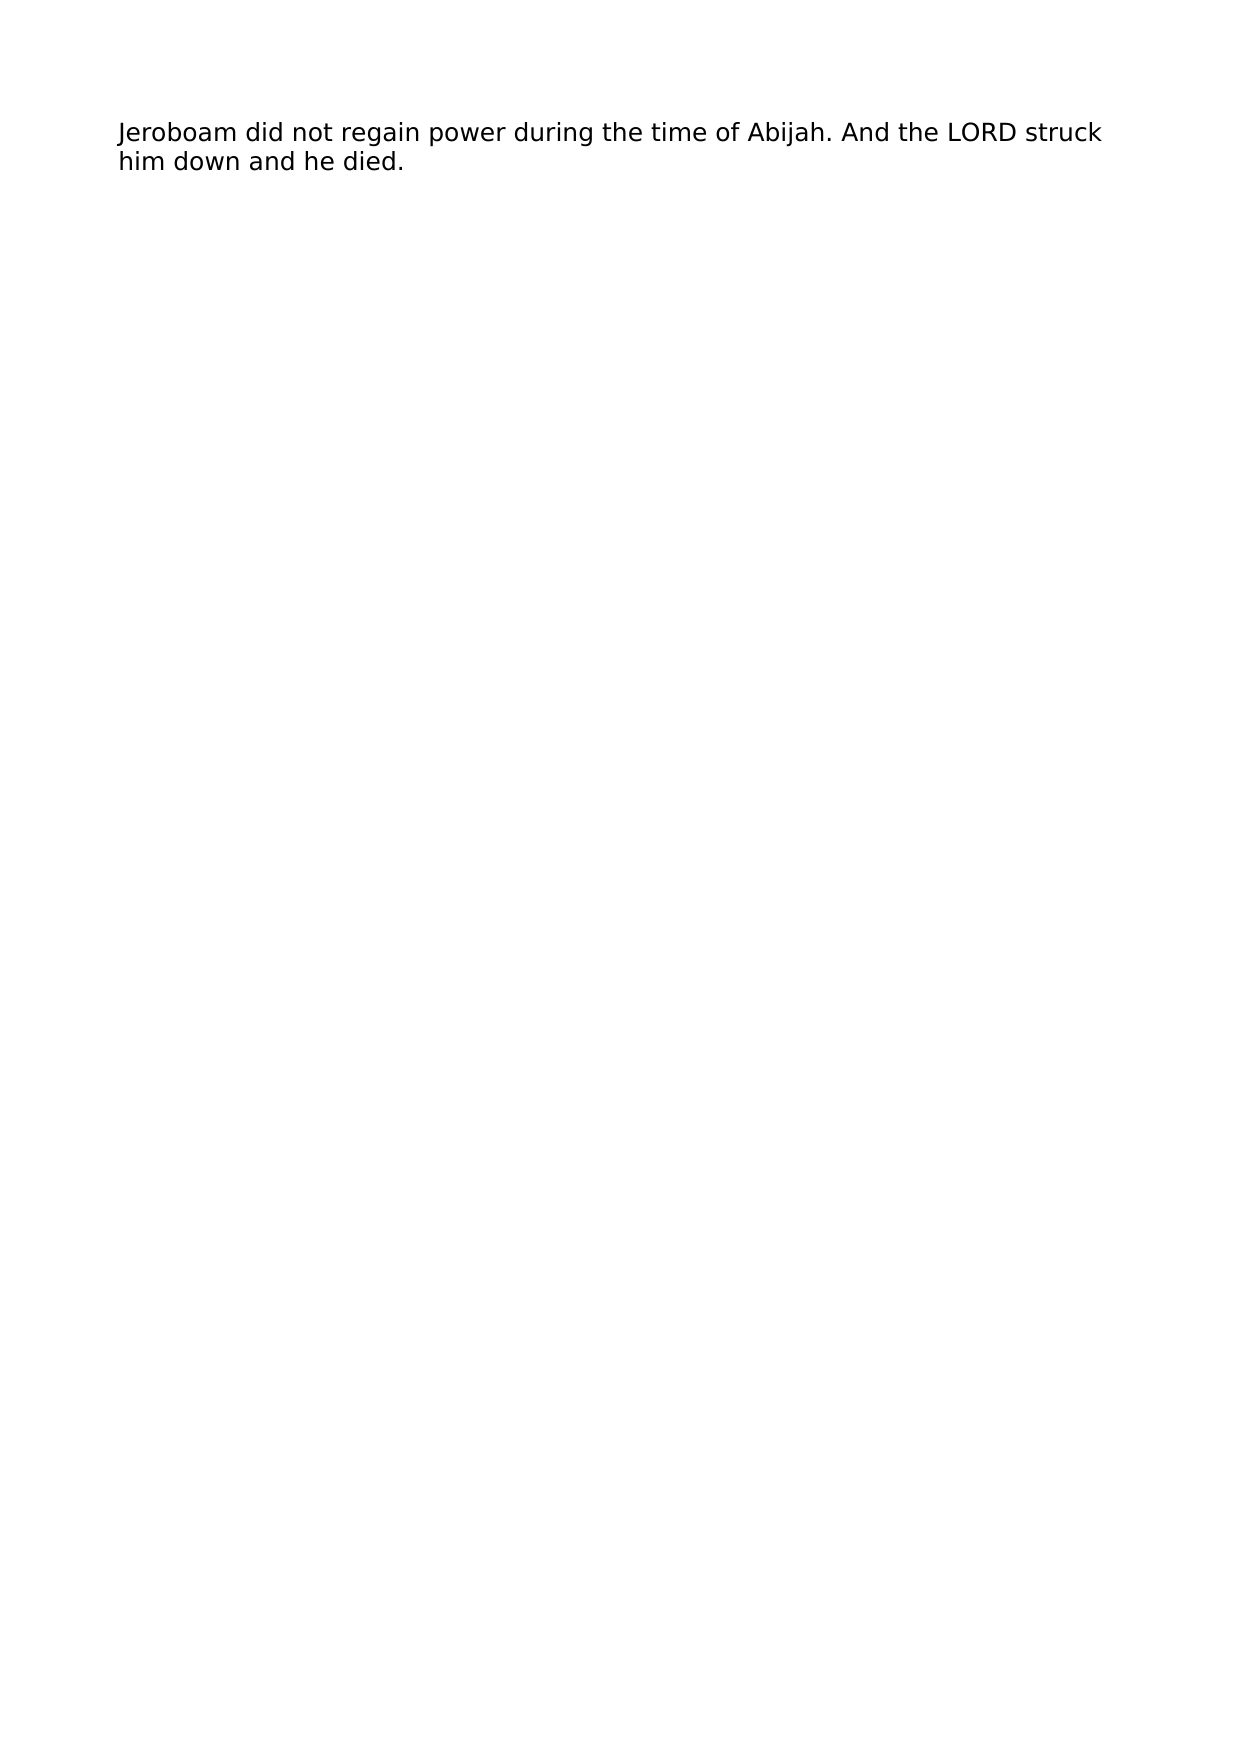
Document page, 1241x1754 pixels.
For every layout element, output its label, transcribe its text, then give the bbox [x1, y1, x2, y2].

text Jeroboam did not regain power during the time of Abijah. And the LORD struck him down and he died. [118, 118, 1122, 176]
